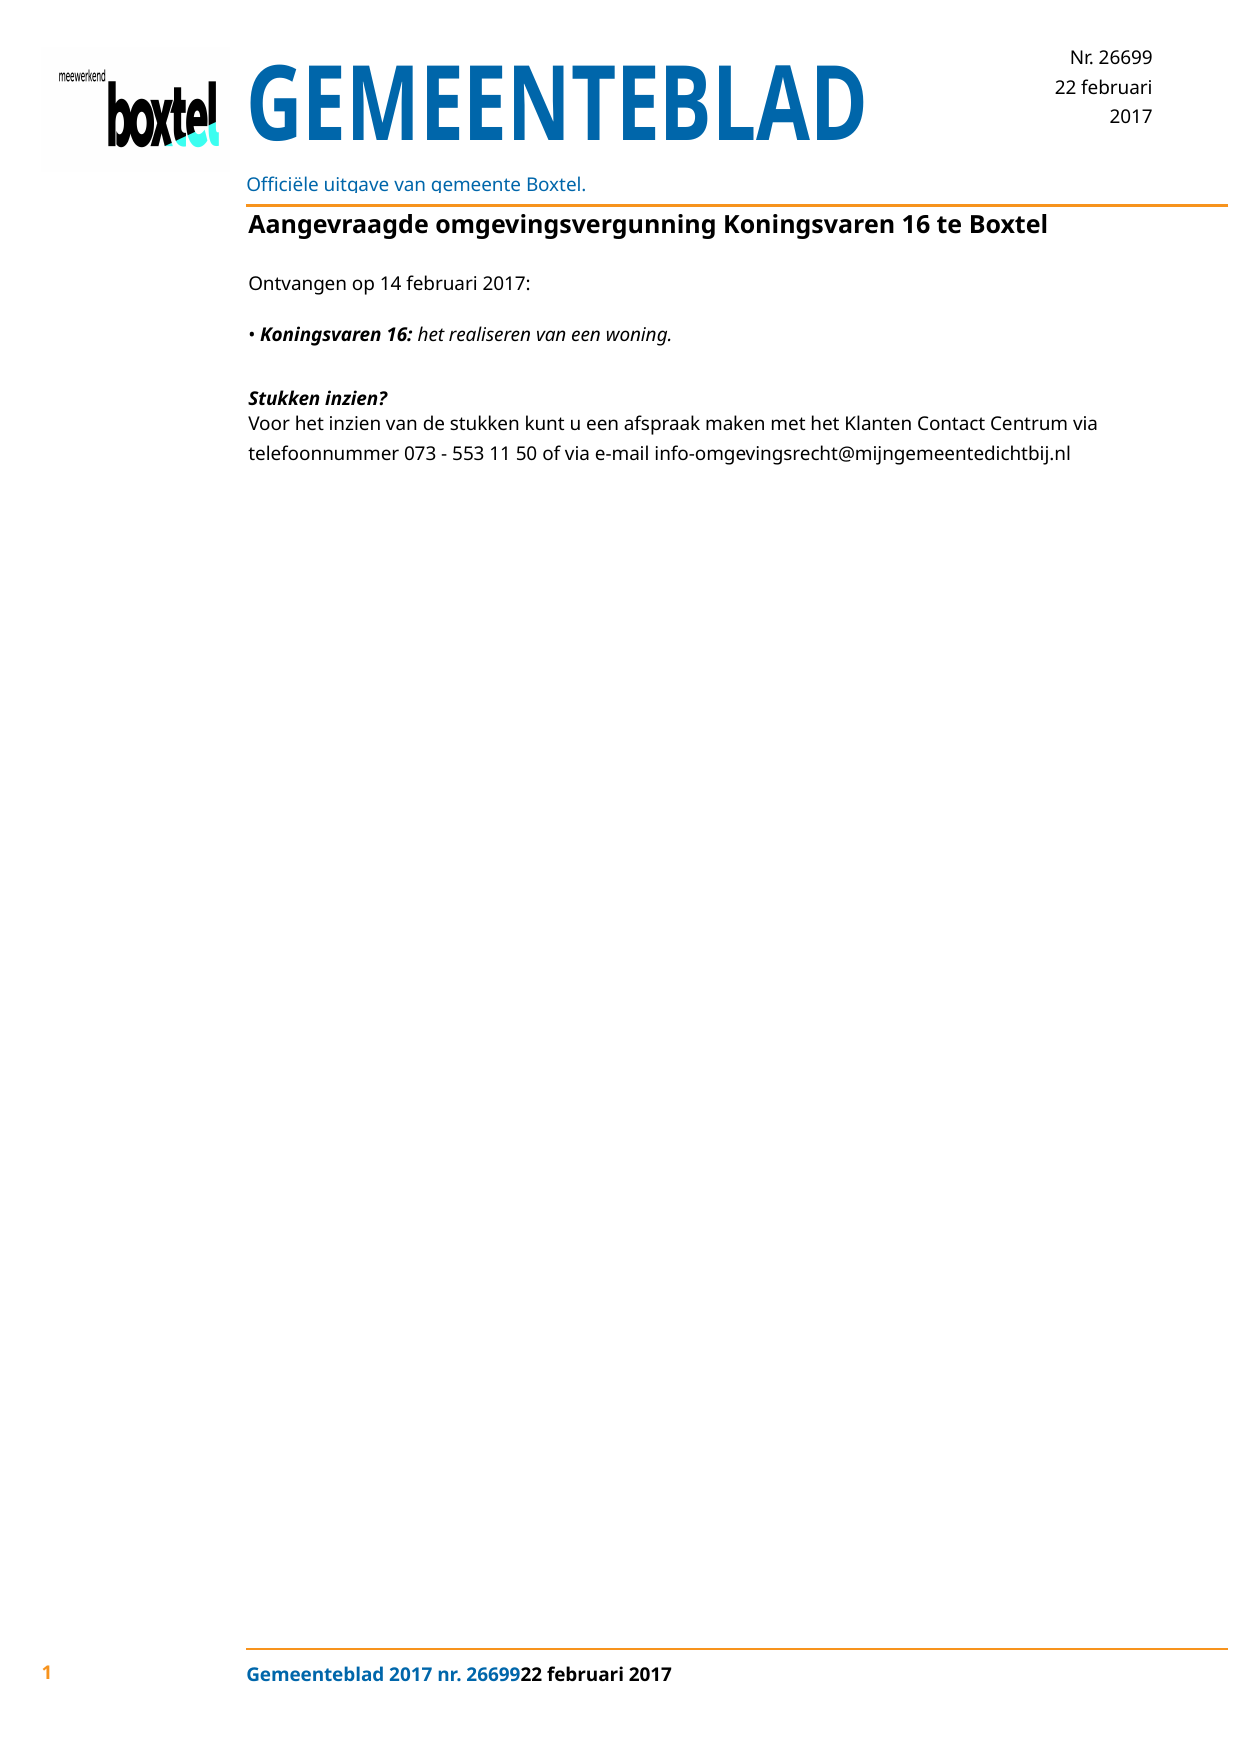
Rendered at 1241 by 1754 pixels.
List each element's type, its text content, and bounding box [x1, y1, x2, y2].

text Ontvangen op 14 februari 2017: [248, 270, 1152, 296]
text Stukken inzien? [248, 385, 1152, 410]
text • Koningsvaren 16: het realiseren van een woning. [248, 321, 1152, 346]
text Voor het inzien van de stukken kunt u een afspraak maken met het Klanten Contact Centrum via telefoonnummer 073 - 553 11 50 of via e-mail info-omgevingsrecht@mijngemeentedichtbij.nl [248, 410, 1152, 466]
picture [41, 47, 231, 172]
text Aangevraagde omgevingsvergunning Koningsvaren 16 te Boxtel [248, 207, 1152, 241]
